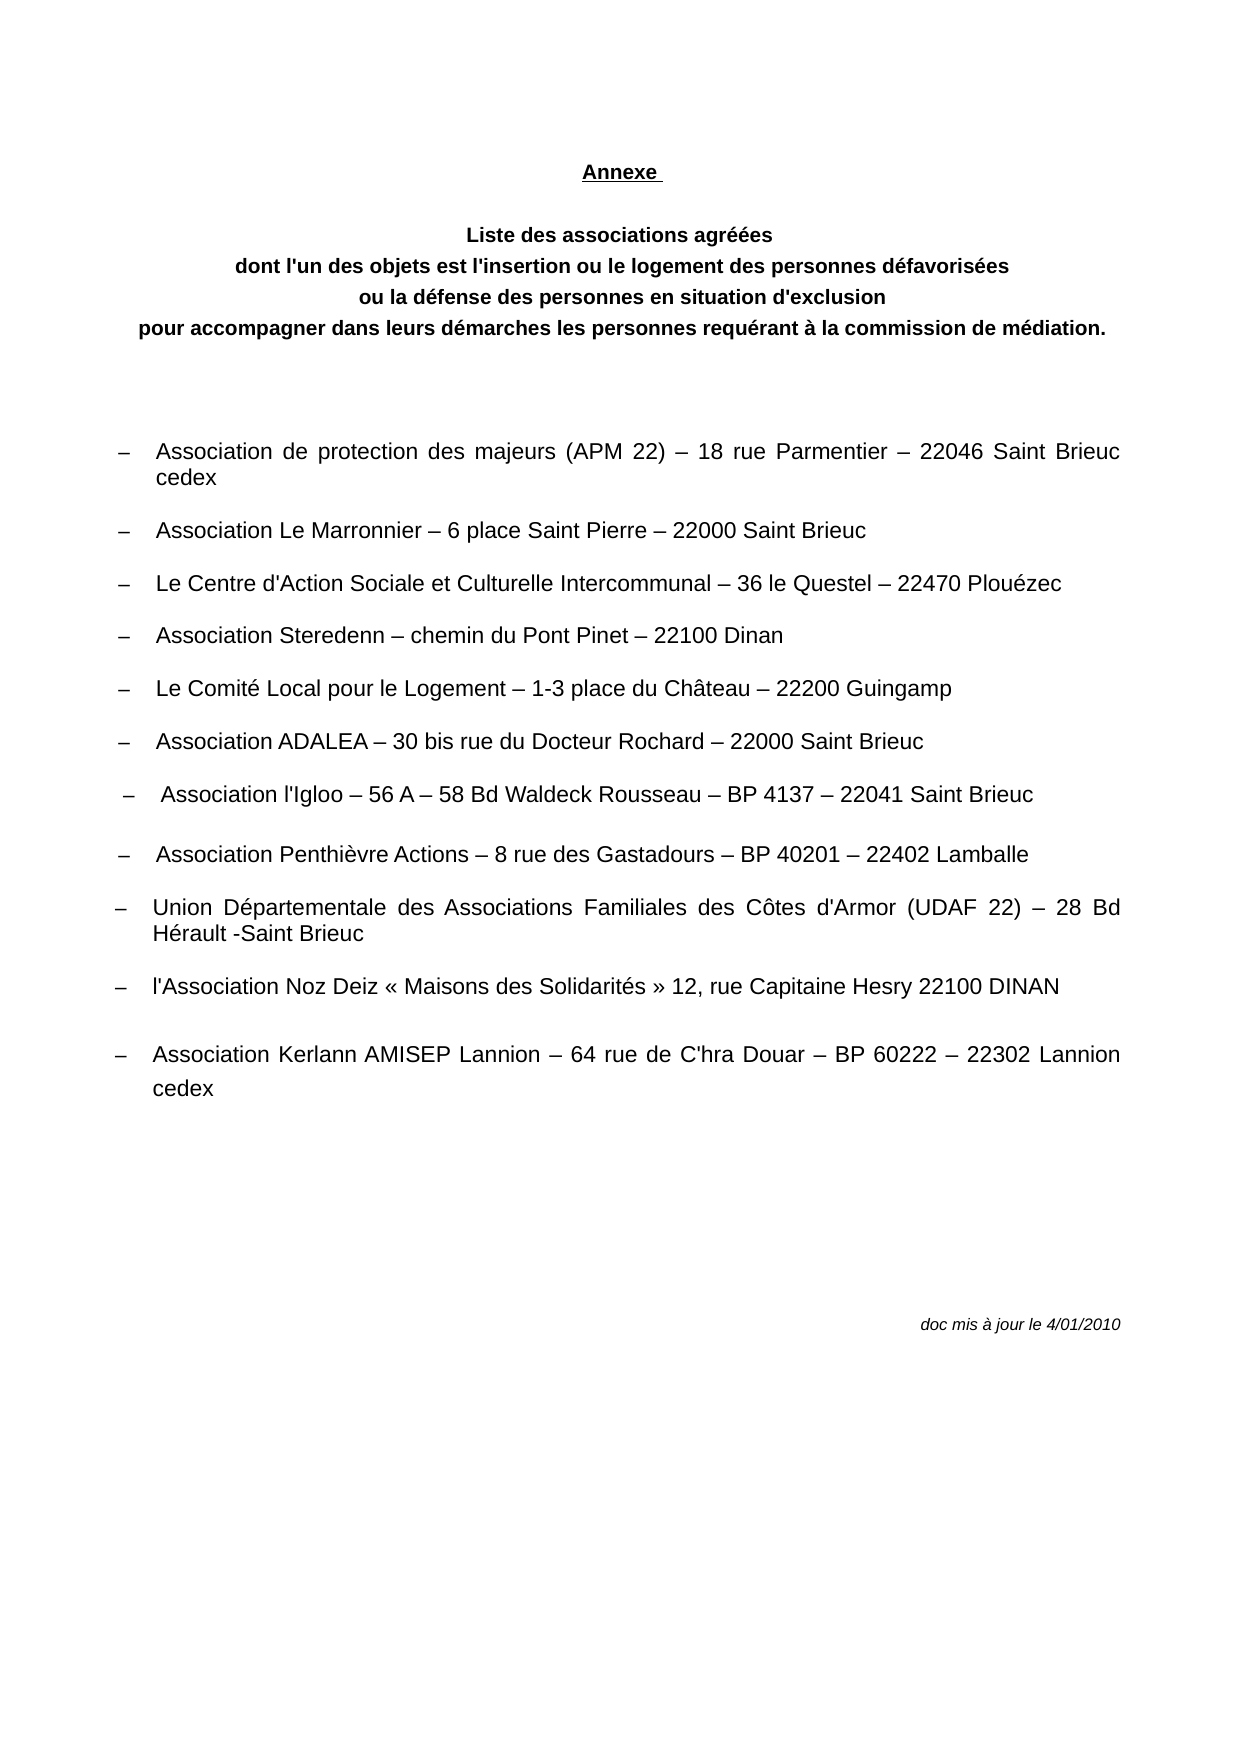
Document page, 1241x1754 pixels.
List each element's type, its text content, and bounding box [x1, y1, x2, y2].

text dont l'un des objets est l'insertion ou le logement des personnes défavorisées [123, 253, 1122, 277]
list Association Steredenn – chemin du Pont Pinet – 22100 Dinan [118, 622, 1122, 649]
list Association l'Igloo – 56 A – 58 Bd Waldeck Rousseau – BP 4137 – 22041 Saint Brieuc [123, 781, 1122, 807]
text ou la défense des personnes en situation d'exclusion [123, 285, 1122, 309]
list Union Départementale des Associations Familiales des Côtes d'Armor (UDAF 22) – 28 Bd Hérault -Saint Brieuc [115, 894, 1122, 947]
list Le Comité Local pour le Logement – 1-3 place du Château – 22200 Guingamp [118, 675, 1122, 702]
list Association Penthièvre Actions – 8 rue des Gastadours – BP 40201 – 22402 Lamballe [118, 841, 1122, 867]
text Annexe [123, 160, 1122, 184]
list Association ADALEA – 30 bis rue du Docteur Rochard – 22000 Saint Brieuc [118, 728, 1122, 754]
list l'Association Noz Deiz « Maisons des Solidarités » 12, rue Capitaine Hesry 22100 DINAN [115, 973, 1122, 999]
text Liste des associations agréées [123, 222, 1122, 246]
list Le Centre d'Action Sociale et Culturelle Intercommunal – 36 le Questel – 22470 Plouézec [118, 570, 1122, 596]
list Association de protection des majeurs (APM 22) – 18 rue Parmentier – 22046 Saint Brieuc cedex [118, 438, 1122, 491]
list Association Le Marronnier – 6 place Saint Pierre – 22000 Saint Brieuc [118, 517, 1122, 543]
text doc mis à jour le 4/01/2010 [115, 1314, 1122, 1334]
text pour accompagner dans leurs démarches les personnes requérant à la commission de médiation. [123, 316, 1122, 340]
list Association Kerlann AMISEP Lannion – 64 rue de C'hra Douar – BP 60222 – 22302 Lannion cedex [115, 1041, 1122, 1102]
